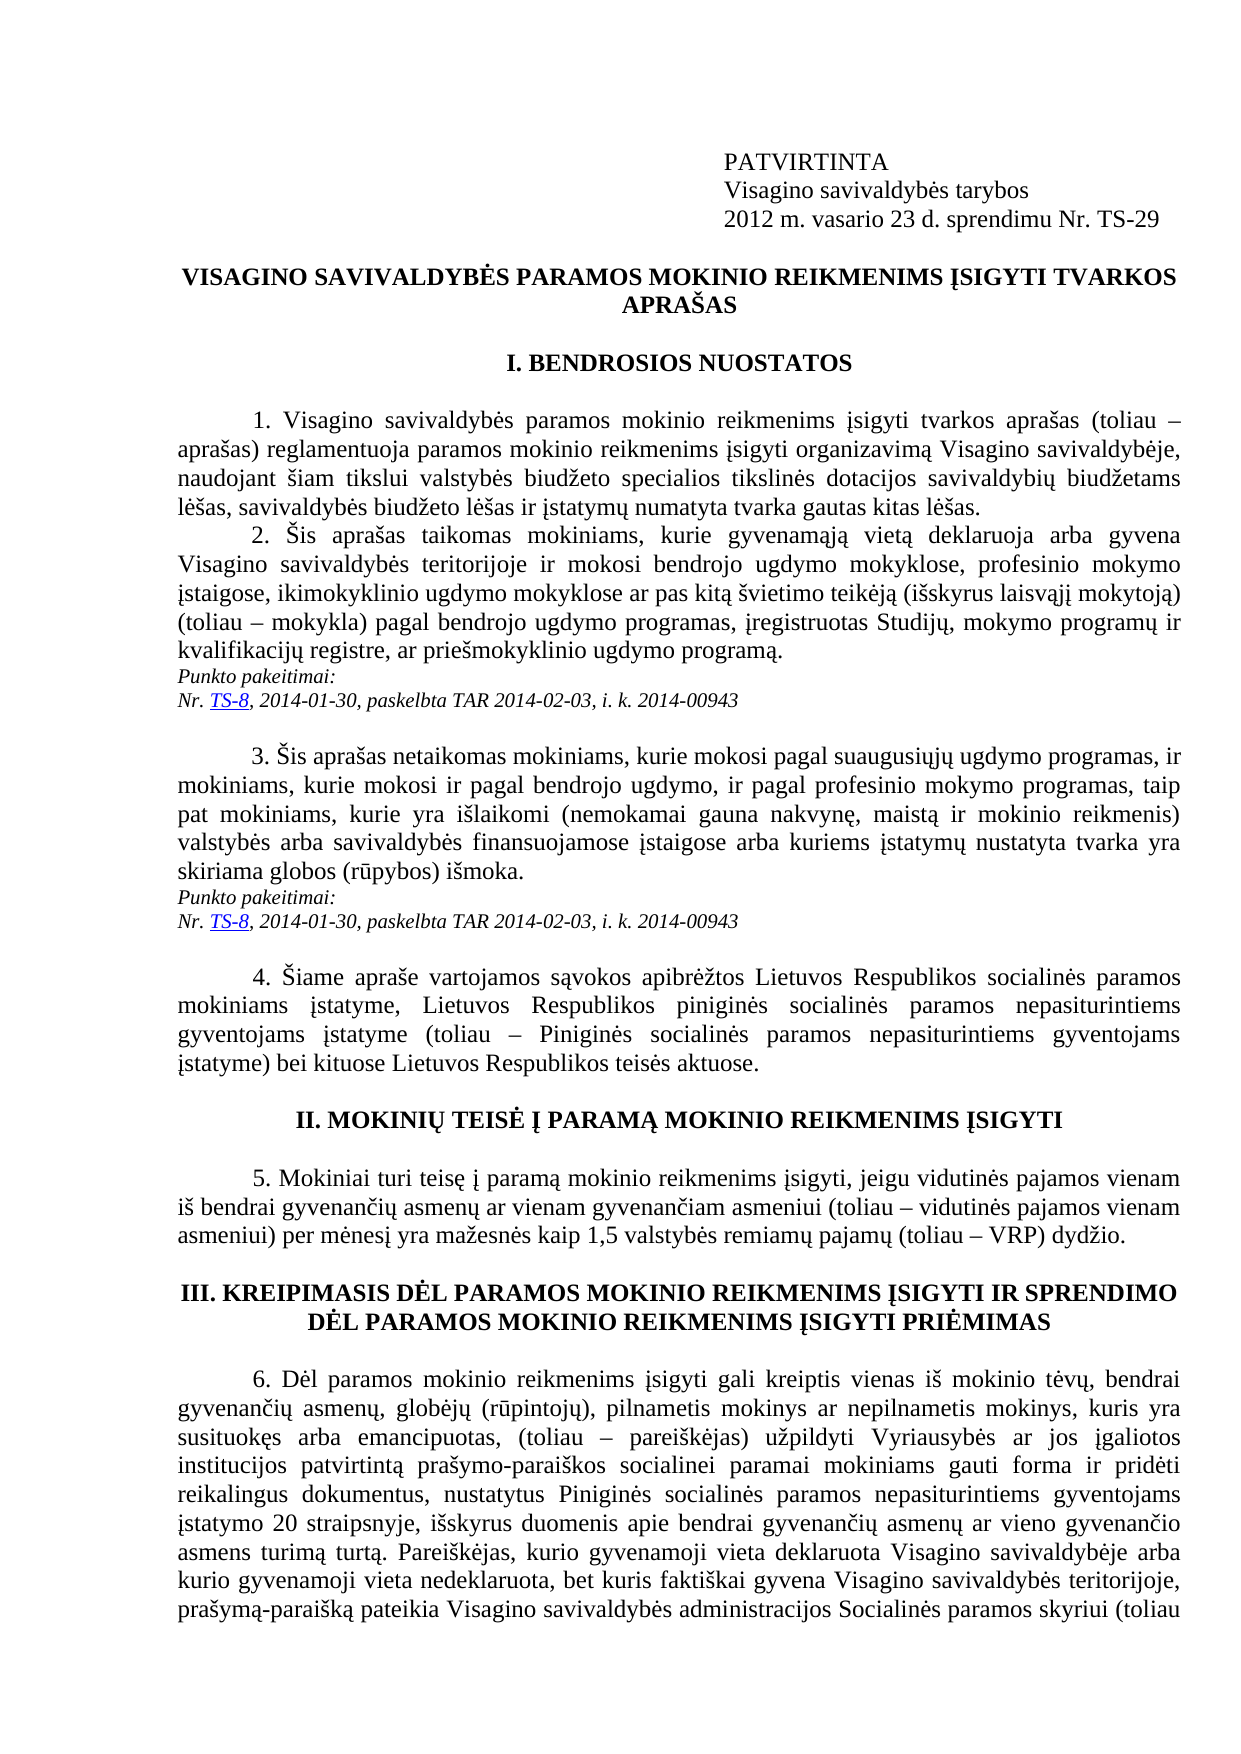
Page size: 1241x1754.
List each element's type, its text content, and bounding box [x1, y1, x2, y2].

text 2. Šis aprašas taikomas mokiniams, kurie gyvenamąją vietą deklaruoja arba gyvena Visagino savivaldybės teritorijoje ir mokosi bendrojo ugdymo mokyklose, profesinio mokymo įstaigose, ikimokyklinio ugdymo mokyklose ar pas kitą švietimo teikėją (išskyrus laisvąjį mokytoją) (toliau – mokykla) pagal bendrojo ugdymo programas, įregistruotas Studijų, mokymo programų ir kvalifikacijų registre, ar priešmokyklinio ugdymo programą. [177, 521, 1181, 664]
text 2012 m. vasario 23 d. sprendimu Nr. TS-29 [177, 204, 1181, 233]
text VISAGINO SAVIVALDYBĖS PARAMOS MOKINIO REIKMENIMS ĮSIGYTI TVARKOS APRAŠAS [177, 262, 1181, 319]
text Nr. TS-8, 2014-01-30, paskelbta TAR 2014-02-03, i. k. 2014-00943 [177, 688, 1181, 712]
text Punkto pakeitimai: [177, 885, 1181, 909]
text 1. Visagino savivaldybės paramos mokinio reikmenims įsigyti tvarkos aprašas (toliau – aprašas) reglamentuoja paramos mokinio reikmenims įsigyti organizavimą Visagino savivaldybėje, naudojant šiam tikslui valstybės biudžeto specialios tikslinės dotacijos savivaldybių biudžetams lėšas, savivaldybės biudžeto lėšas ir įstatymų numatyta tvarka gautas kitas lėšas. [177, 406, 1181, 521]
text Visagino savivaldybės tarybos [177, 176, 1181, 204]
text I. BENDROSIOS NUOSTATOS [177, 348, 1181, 377]
text 5. Mokiniai turi teisę į paramą mokinio reikmenims įsigyti, jeigu vidutinės pajamos vienam iš bendrai gyvenančių asmenų ar vienam gyvenančiam asmeniui (toliau – vidutinės pajamos vienam asmeniui) per mėnesį yra mažesnės kaip 1,5 valstybės remiamų pajamų (toliau – VRP) dydžio. [177, 1163, 1181, 1249]
text 3. Šis aprašas netaikomas mokiniams, kurie mokosi pagal suaugusiųjų ugdymo programas, ir mokiniams, kurie mokosi ir pagal bendrojo ugdymo, ir pagal profesinio mokymo programas, taip pat mokiniams, kurie yra išlaikomi (nemokamai gauna nakvynę, maistą ir mokinio reikmenis) valstybės arba savivaldybės finansuojamose įstaigose arba kuriems įstatymų nustatyta tvarka yra skiriama globos (rūpybos) išmoka. [177, 741, 1181, 885]
text III. KREIPIMASIS DĖL PARAMOS MOKINIO REIKMENIMS ĮSIGYTI IR SPRENDIMO DĖL PARAMOS MOKINIO REIKMENIMS ĮSIGYTI PRIĖMIMAS [177, 1278, 1181, 1336]
text Nr. TS-8, 2014-01-30, paskelbta TAR 2014-02-03, i. k. 2014-00943 [177, 909, 1181, 933]
text Punkto pakeitimai: [177, 664, 1181, 688]
text PATVIRTINTA [177, 147, 1181, 176]
text II. MOKINIŲ TEISĖ Į PARAMĄ MOKINIO REIKMENIMS ĮSIGYTI [177, 1106, 1181, 1134]
text 4. Šiame apraše vartojamos sąvokos apibrėžtos Lietuvos Respublikos socialinės paramos mokiniams įstatyme, Lietuvos Respublikos piniginės socialinės paramos nepasiturintiems gyventojams įstatyme (toliau – Piniginės socialinės paramos nepasiturintiems gyventojams įstatyme) bei kituose Lietuvos Respublikos teisės aktuose. [177, 962, 1181, 1077]
text 6. Dėl paramos mokinio reikmenims įsigyti gali kreiptis vienas iš mokinio tėvų, bendrai gyvenančių asmenų, globėjų (rūpintojų), pilnametis mokinys ar nepilnametis mokinys, kuris yra susituokęs arba emancipuotas, (toliau – pareiškėjas) užpildyti Vyriausybės ar jos įgaliotos institucijos patvirtintą prašymo-paraiškos socialinei paramai mokiniams gauti forma ir pridėti reikalingus dokumentus, nustatytus Piniginės socialinės paramos nepasiturintiems gyventojams įstatymo 20 straipsnyje, išskyrus duomenis apie bendrai gyvenančių asmenų ar vieno gyvenančio asmens turimą turtą. Pareiškėjas, kurio gyvenamoji vieta deklaruota Visagino savivaldybėje arba kurio gyvenamoji vieta nedeklaruota, bet kuris faktiškai gyvena Visagino savivaldybės teritorijoje, prašymą-paraišką pateikia Visagino savivaldybės administracijos Socialinės paramos skyriui (toliau [177, 1364, 1181, 1623]
